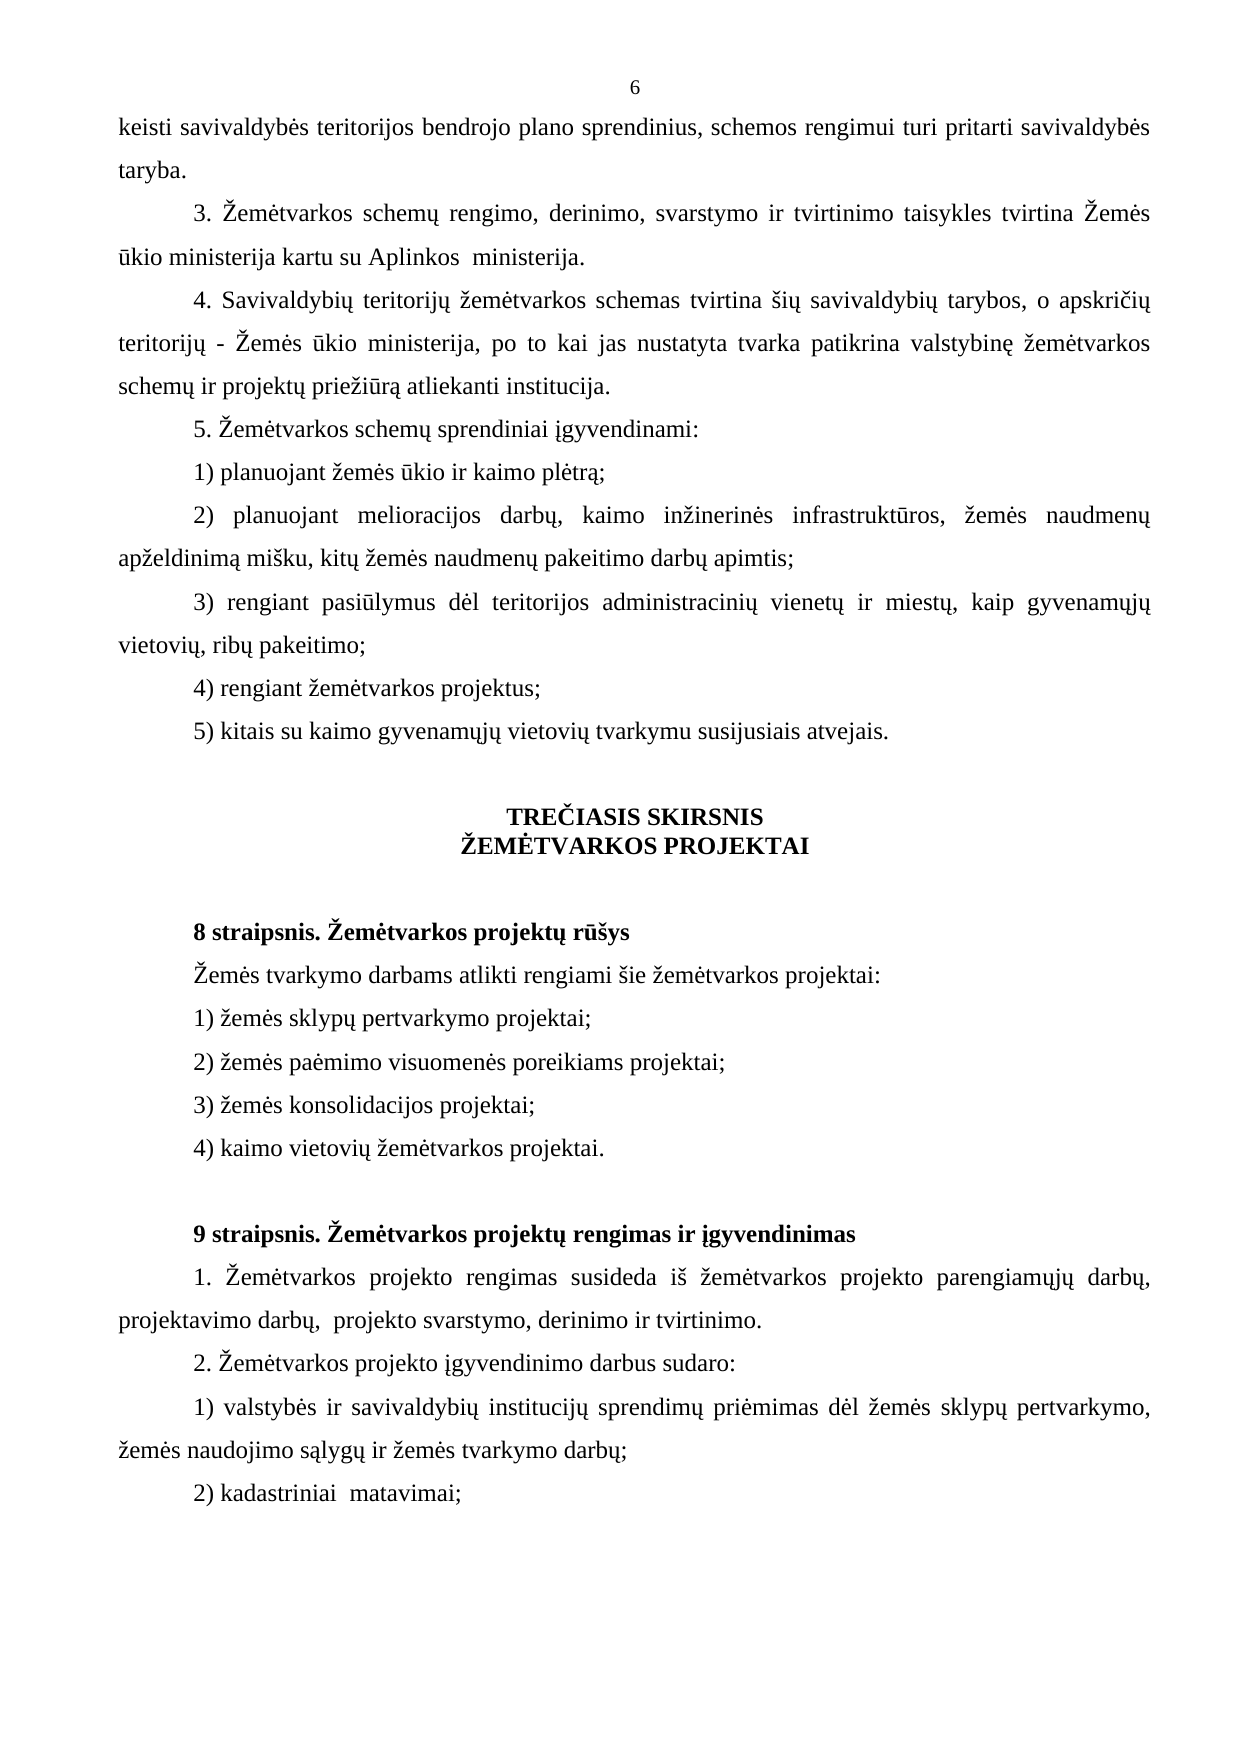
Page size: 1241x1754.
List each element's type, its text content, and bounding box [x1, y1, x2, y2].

text 5) kitais su kaimo gyvenamųjų vietovių tvarkymu susijusiais atvejais. [118, 716, 1152, 745]
text 2) kadastriniai matavimai; [118, 1478, 1152, 1507]
text 3) rengiant pasiūlymus dėl teritorijos administracinių vienetų ir miestų, kaip gyvenamųjų vietovių, ribų pakeitimo; [118, 587, 1152, 658]
text 1) žemės sklypų pertvarkymo projektai; [118, 1003, 1152, 1032]
text 2) planuojant melioracijos darbų, kaimo inžinerinės infrastruktūros, žemės naudmenų apželdinimą mišku, kitų žemės naudmenų pakeitimo darbų apimtis; [118, 500, 1152, 572]
text 8 straipsnis. Žemėtvarkos projektų rūšys [118, 917, 1152, 946]
text 5. Žemėtvarkos schemų sprendiniai įgyvendinami: [118, 414, 1152, 443]
text 3. Žemėtvarkos schemų rengimo, derinimo, svarstymo ir tvirtinimo taisykles tvirtina Žemės ūkio ministerija kartu su Aplinkos ministerija. [118, 198, 1152, 270]
text 1) planuojant žemės ūkio ir kaimo plėtrą; [118, 457, 1152, 486]
text ŽEMĖTVARKOS PROJEKTAI [118, 831, 1152, 860]
text 4. Savivaldybių teritorijų žemėtvarkos schemas tvirtina šių savivaldybių tarybos, o apskričių teritorijų - Žemės ūkio ministerija, po to kai jas nustatyta tvarka patikrina valstybinę žemėtvarkos schemų ir projektų priežiūrą atliekanti institucija. [118, 285, 1152, 400]
text 2) žemės paėmimo visuomenės poreikiams projektai; [118, 1047, 1152, 1075]
text 1) valstybės ir savivaldybių institucijų sprendimų priėmimas dėl žemės sklypų pertvarkymo, žemės naudojimo sąlygų ir žemės tvarkymo darbų; [118, 1392, 1152, 1463]
text 4) rengiant žemėtvarkos projektus; [118, 673, 1152, 702]
text 2. Žemėtvarkos projekto įgyvendinimo darbus sudaro: [118, 1348, 1152, 1377]
text TREČIASIS SKIRSNIS [118, 802, 1152, 831]
text 1. Žemėtvarkos projekto rengimas susideda iš žemėtvarkos projekto parengiamųjų darbų, projektavimo darbų, projekto svarstymo, derinimo ir tvirtinimo. [118, 1262, 1152, 1334]
text 9 straipsnis. Žemėtvarkos projektų rengimas ir įgyvendinimas [118, 1219, 1152, 1248]
text 4) kaimo vietovių žemėtvarkos projektai. [118, 1133, 1152, 1162]
text Žemės tvarkymo darbams atlikti rengiami šie žemėtvarkos projektai: [118, 960, 1152, 989]
text 3) žemės konsolidacijos projektai; [118, 1090, 1152, 1118]
text keisti savivaldybės teritorijos bendrojo plano sprendinius, schemos rengimui turi pritarti savivaldybės taryba. [118, 112, 1152, 184]
